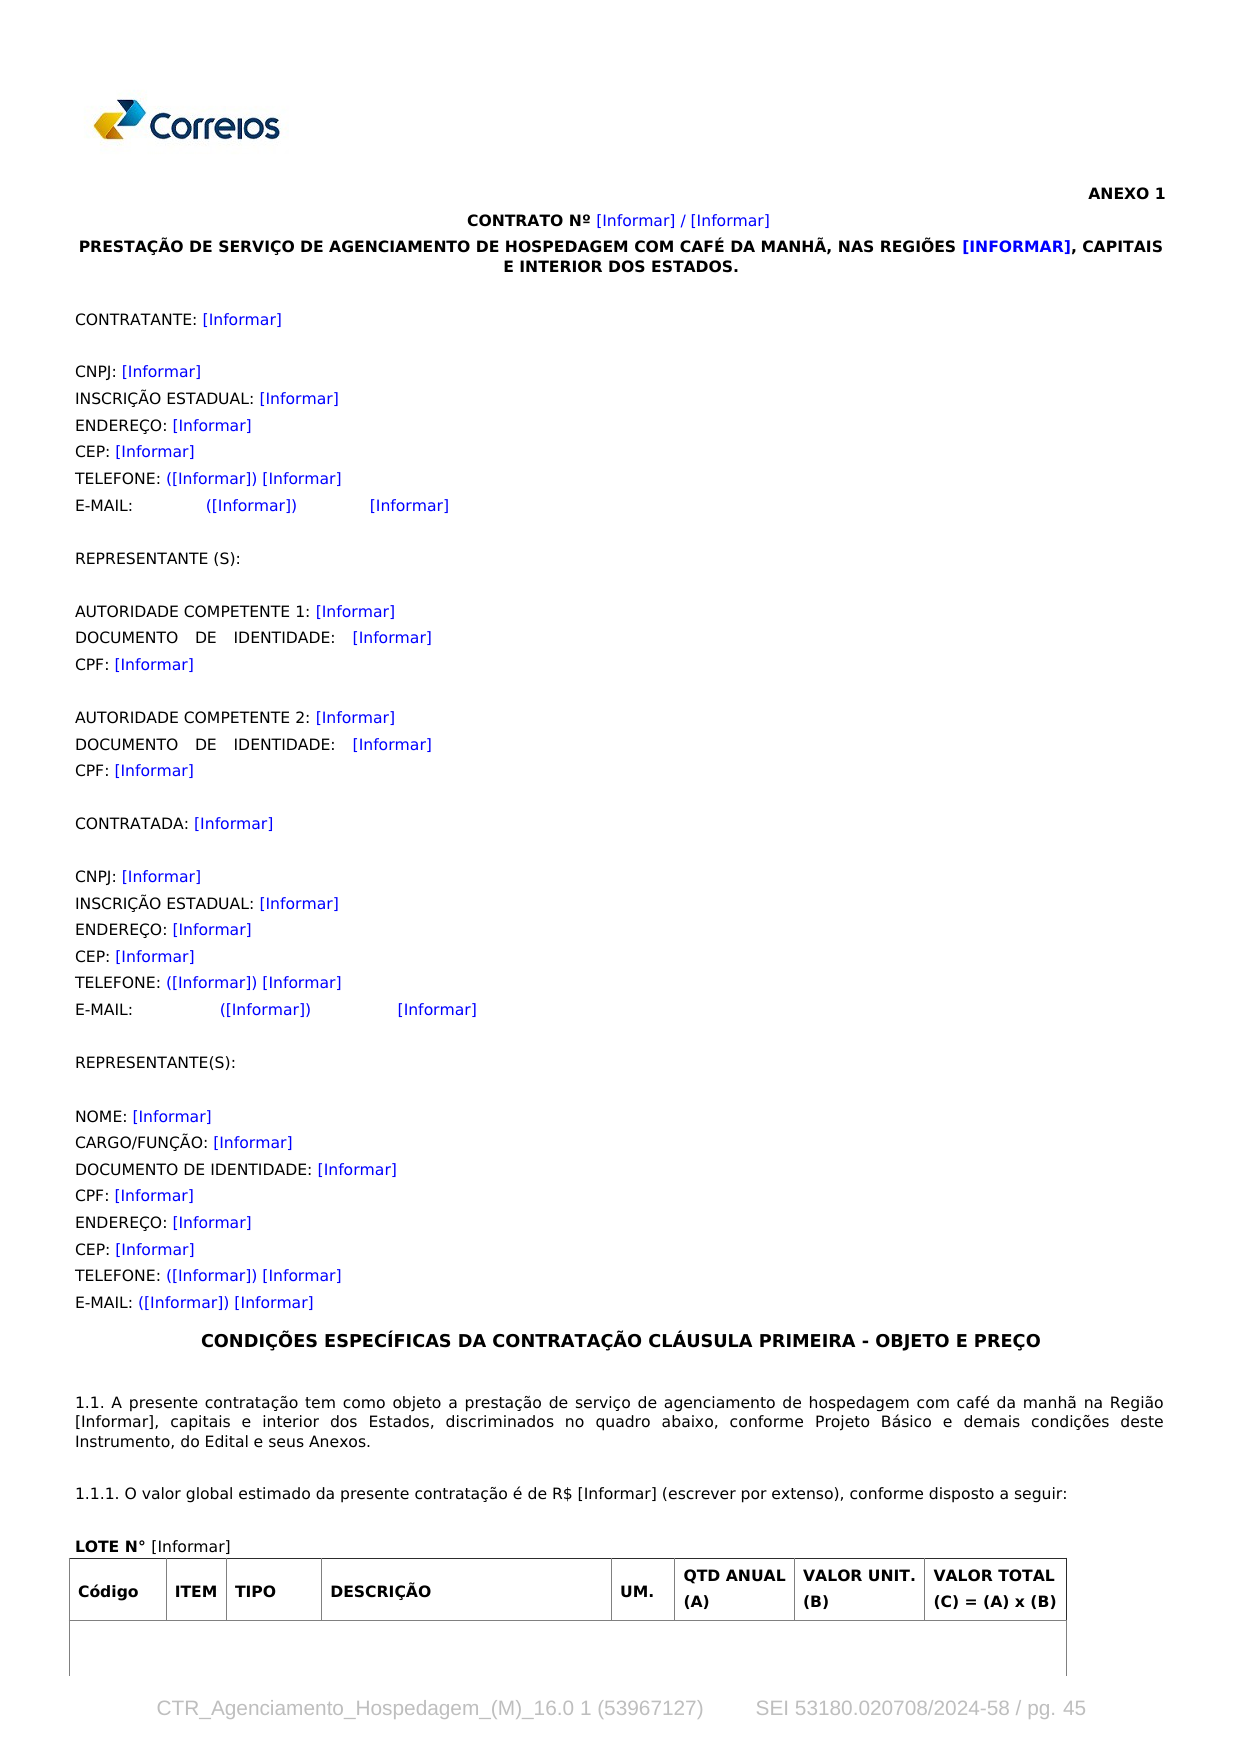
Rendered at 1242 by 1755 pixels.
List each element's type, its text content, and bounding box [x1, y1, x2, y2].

text CEP: [Informar] [75, 1241, 1182, 1259]
text NOME: [Informar] [75, 1108, 1182, 1126]
text ENDEREÇO: [Informar] [75, 417, 1182, 435]
text 1.1.1. O valor global estimado da presente contratação é de R$ [Informar] (escrever por extenso), conforme disposto a seguir: [75, 1485, 1166, 1503]
table_header UM. [612, 1559, 674, 1619]
table_header ITEM [167, 1559, 226, 1619]
text TELEFONE: ([Informar]) [Informar] [75, 470, 1182, 488]
text CNPJ: [Informar] [75, 363, 1182, 382]
text ANEXO 1 [70, 185, 1166, 203]
table_cell [70, 1621, 1066, 1676]
text CONTRATADA: [Informar] [75, 815, 1166, 833]
text CEP: [Informar] [75, 443, 1182, 461]
text DOCUMENTO DE IDENTIDADE: [Informar] [75, 1161, 1166, 1179]
table_header QTD ANUAL (A) [675, 1559, 794, 1619]
text PRESTAÇÃO DE SERVIÇO DE AGENCIAMENTO DE HOSPEDAGEM COM CAFÉ DA MANHÃ, NAS REGIÕES [INFORMAR], CAPITAIS E INTERIOR DOS ESTADOS. [73, 238, 1168, 276]
text LOTE N° [Informar] [75, 1538, 1166, 1556]
text ENDEREÇO: [Informar] [75, 1214, 1182, 1232]
text 1.1. A presente contratação tem como objeto a prestação de serviço de agenciamento de hospedagem com café da manhã na Região [Informar], capitais e interior dos Estados, discriminados no quadro abaixo, conforme Projeto Básico e demais condições deste Instrumento, do Edital e seus Anexos. [75, 1394, 1166, 1451]
text TELEFONE: ([Informar]) [Informar] [75, 974, 1182, 993]
table_header VALOR TOTAL (C) = (A) x (B) [925, 1559, 1066, 1619]
table_header DESCRIÇÃO [322, 1559, 611, 1619]
subtitle CONDIÇÕES ESPECÍFICAS DA CONTRATAÇÃO CLÁUSULA PRIMEIRA - OBJETO E PREÇO [70, 1331, 1172, 1351]
text CPF: [Informar] [75, 1187, 1182, 1205]
text E-MAIL: ([Informar]) [Informar] REPRESENTANTE(S): [75, 1001, 477, 1073]
text AUTORIDADE COMPETENTE 1: [Informar] [75, 603, 1166, 621]
text AUTORIDADE COMPETENTE 2: [Informar] [75, 709, 1166, 727]
text ENDEREÇO: [Informar] [75, 921, 1182, 939]
text CONTRATO Nº [Informar] / [Informar] [70, 212, 1167, 230]
text E-MAIL: ([Informar]) [Informar] [75, 1294, 1182, 1312]
text DOCUMENTO DE IDENTIDADE: [Informar] CPF: [Informar] [75, 736, 432, 780]
text CEP: [Informar] [75, 948, 1182, 966]
text CARGO/FUNÇÃO: [Informar] [75, 1134, 1166, 1152]
text TELEFONE: ([Informar]) [Informar] [75, 1267, 1182, 1285]
table_header TIPO [227, 1559, 321, 1619]
table_header VALOR UNIT. (B) [795, 1559, 924, 1619]
text INSCRIÇÃO ESTADUAL: [Informar] [75, 895, 1166, 913]
text CNPJ: [Informar] [75, 868, 1182, 886]
text CONTRATANTE: [Informar] [75, 311, 1166, 329]
text DOCUMENTO DE IDENTIDADE: [Informar] CPF: [Informar] [75, 629, 432, 674]
text E-MAIL: ([Informar]) [Informar] REPRESENTANTE (S): [75, 497, 449, 568]
text INSCRIÇÃO ESTADUAL: [Informar] [75, 390, 1166, 408]
table_header Código [70, 1559, 166, 1619]
